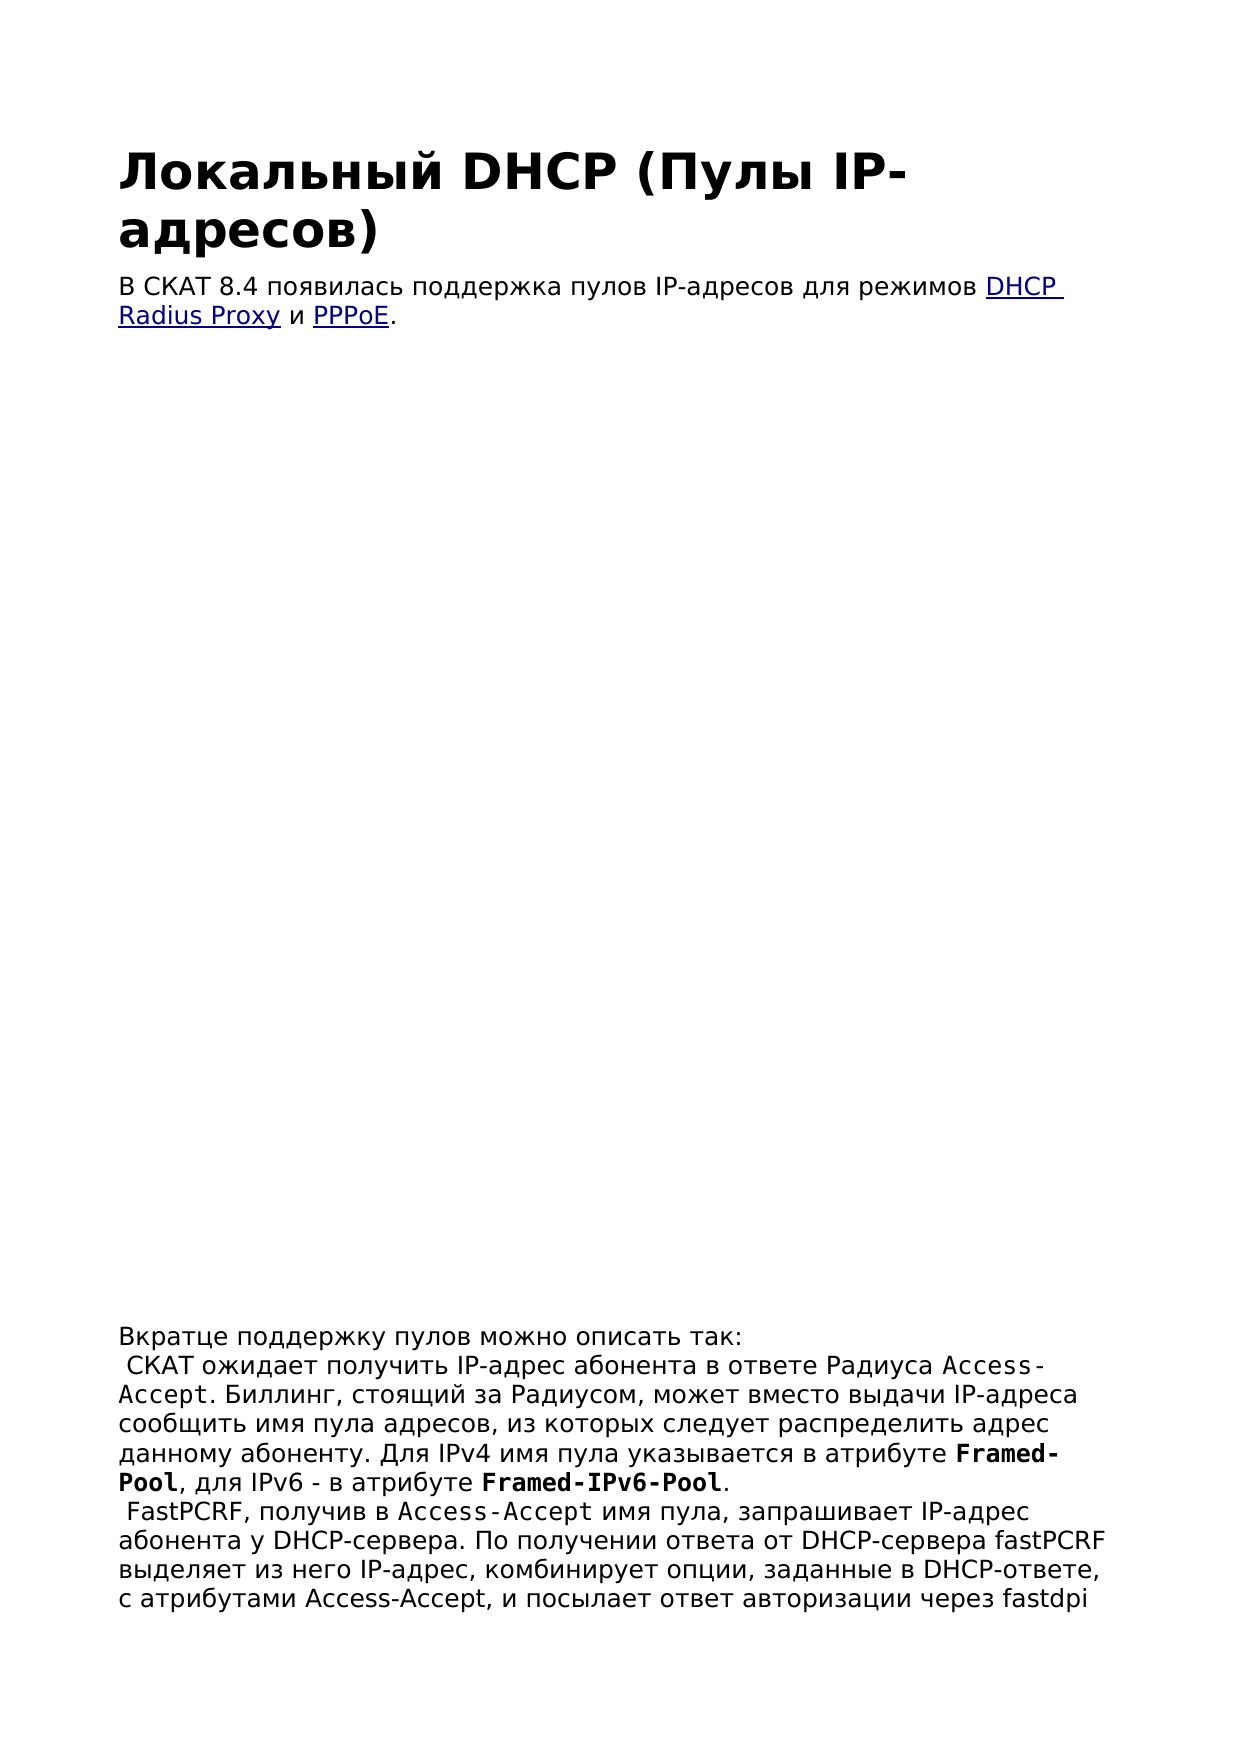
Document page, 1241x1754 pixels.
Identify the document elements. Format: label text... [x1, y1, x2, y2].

text Вкратце поддержку пулов можно описать так: СКАТ ожидает получить IP-адрес абонента в ответе Радиуса Access-Accept. Биллинг, стоящий за Радиусом, может вместо выдачи IP-адреса сообщить имя пула адресов, из которых следует распределить адрес данному абоненту. Для IPv4 имя пула указывается в атрибуте Framed-Pool, для IPv6 - в атрибуте Framed-IPv6-Pool. FastPCRF, получив в Access-Accept имя пула, запрашивает IP-адрес абонента у DHCP-сервера. По получении ответа от DHCP-сервера fastPCRF выделяет из него IP-адрес, комбинирует опции, заданные в DHCP-ответе, с атрибутами Access-Accept, и посылает ответ авторизации через fastdpi [118, 1322, 1122, 1614]
text В СКАТ 8.4 появилась поддержка пулов IP-адресов для режимов DHCP Radius Proxy и PPPoE. [118, 272, 1122, 330]
subtitle Локальный DHCP (Пулы IP-адресов) [118, 143, 1122, 259]
